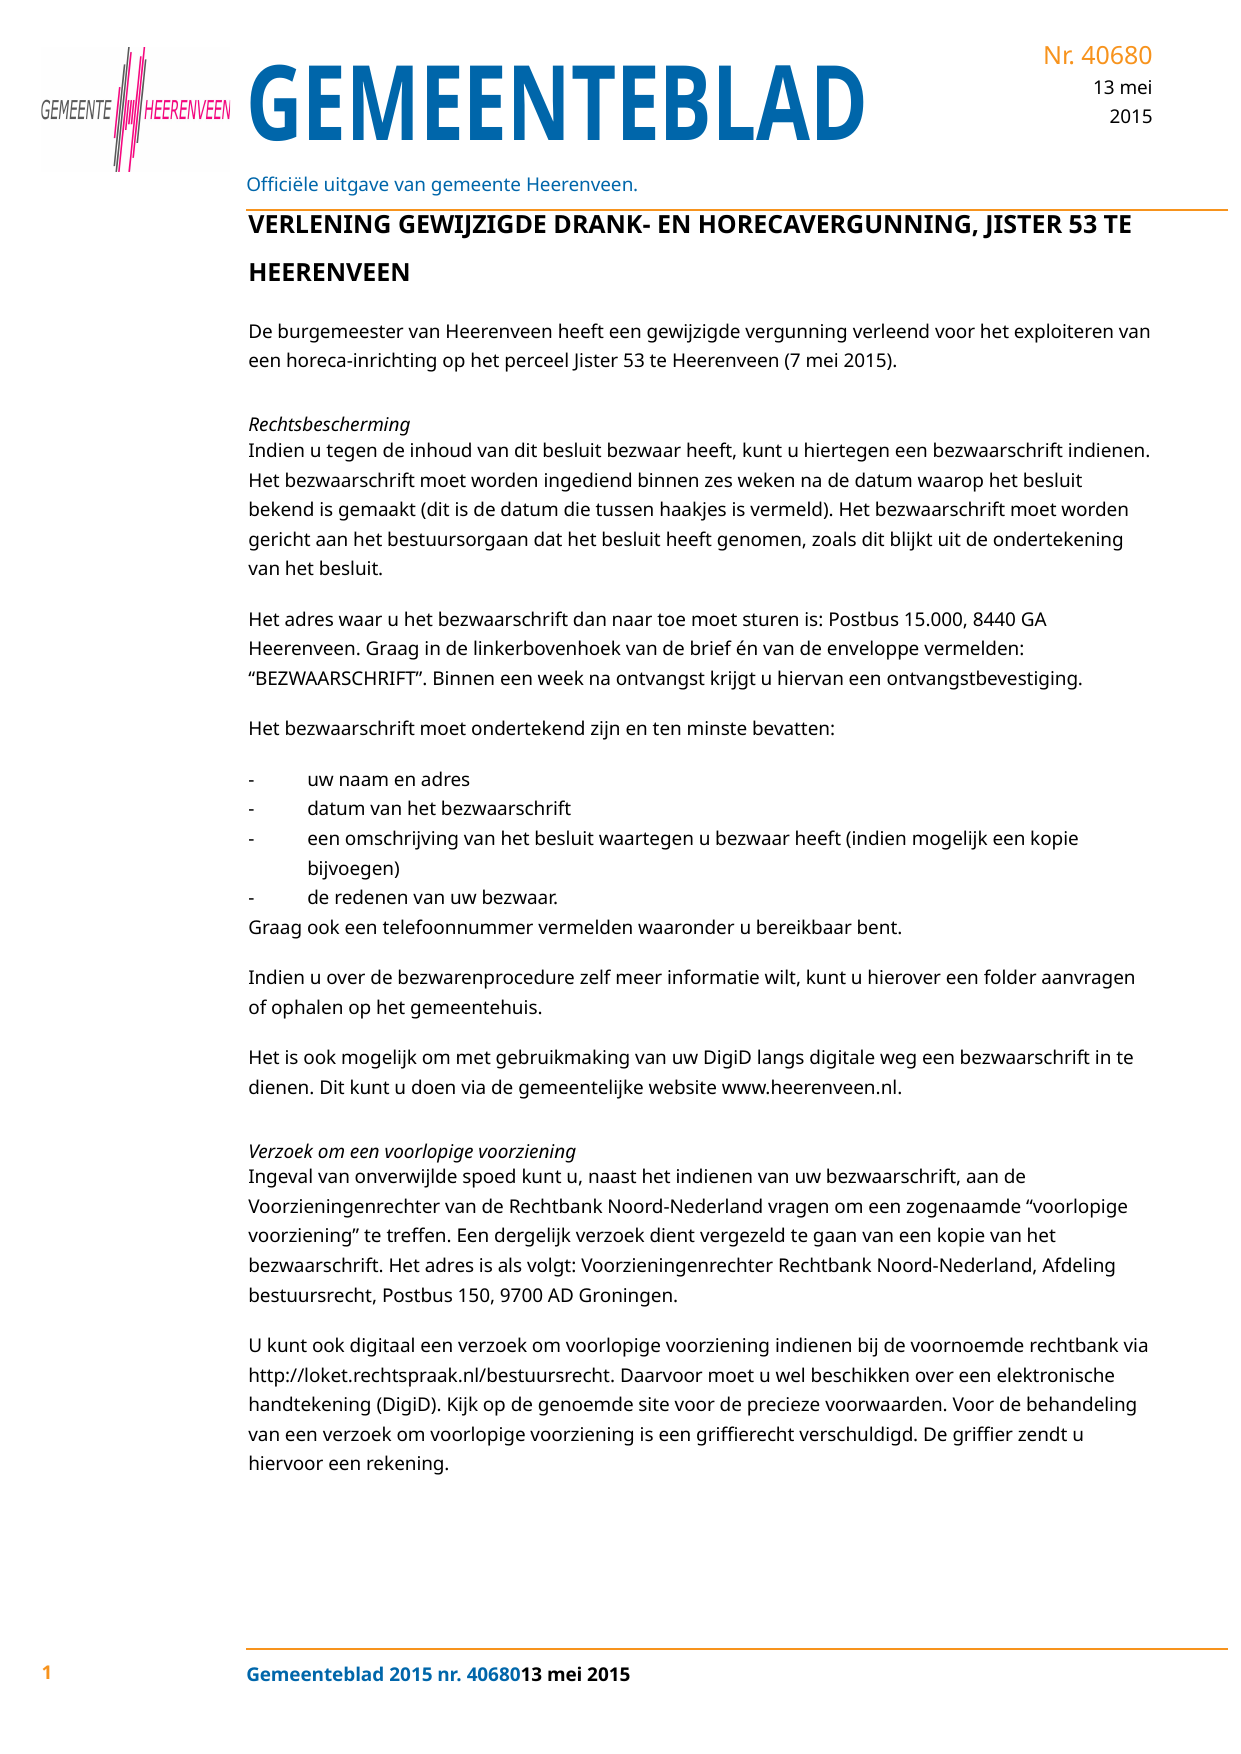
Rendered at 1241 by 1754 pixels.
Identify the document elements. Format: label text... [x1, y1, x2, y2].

text Rechtsbescherming [248, 411, 1152, 437]
text Het is ook mogelijk om met gebruikmaking van uw DigiD langs digitale weg een bezwaarschrift in te dienen. Dit kunt u doen via de gemeentelijke website www.heerenveen.nl. [248, 1044, 1152, 1099]
list uw naam en adres [248, 766, 1152, 792]
text VERLENING GEWIJZIGDE DRANK- EN HORECAVERGUNNING, JISTER 53 TE HEERENVEEN [248, 211, 1152, 288]
text Het adres waar u het bezwaarschrift dan naar toe moet sturen is: Postbus 15.000, 8440 GA Heerenveen. Graag in de linkerbovenhoek van de brief én van de enveloppe vermelden: “BEZWAARSCHRIFT”. Binnen een week na ontvangst krijgt u hiervan een ontvangstbevestiging. [248, 606, 1152, 691]
list de redenen van uw bezwaar. [248, 884, 1152, 910]
list een omschrijving van het besluit waartegen u bezwaar heeft (indien mogelijk een kopie bijvoegen) [248, 825, 1152, 880]
text Indien u over de bezwarenprocedure zelf meer informatie wilt, kunt u hierover een folder aanvragen of ophalen op het gemeentehuis. [248, 964, 1152, 1019]
text Ingeval van onverwijlde spoed kunt u, naast het indienen van uw bezwaarschrift, aan de Voorzieningenrechter van de Rechtbank Noord-Nederland vragen om een zogenaamde “voorlopige voorziening” te treffen. Een dergelijk verzoek dient vergezeld te gaan van een kopie van het bezwaarschrift. Het adres is als volgt: Voorzieningenrechter Rechtbank Noord-Nederland, Afdeling bestuursrecht, Postbus 150, 9700 AD Groningen. [248, 1163, 1152, 1308]
picture [41, 47, 231, 172]
text U kunt ook digitaal een verzoek om voorlopige voorziening indienen bij de voornoemde rechtbank via http://loket.rechtspraak.nl/bestuursrecht. Daarvoor moet u wel beschikken over een elektronische handtekening (DigiD). Kijk op de genoemde site voor de precieze voorwaarden. Voor de behandeling van een verzoek om voorlopige voorziening is een griffierecht verschuldigd. De griffier zendt u hiervoor een rekening. [248, 1332, 1152, 1476]
list datum van het bezwaarschrift [248, 796, 1152, 821]
text Graag ook een telefoonnummer vermelden waaronder u bereikbaar bent. [248, 914, 1152, 939]
text Het bezwaarschrift moet ondertekend zijn en ten minste bevatten: [248, 716, 1152, 741]
text Verzoek om een voorlopige voorziening [248, 1138, 1152, 1163]
text De burgemeester van Heerenveen heeft een gewijzigde vergunning verleend voor het exploiteren van een horeca-inrichting op het perceel Jister 53 te Heerenveen (7 mei 2015). [248, 318, 1152, 373]
text Indien u tegen de inhoud van dit besluit bezwaar heeft, kunt u hiertegen een bezwaarschrift indienen. Het bezwaarschrift moet worden ingediend binnen zes weken na de datum waarop het besluit bekend is gemaakt (dit is de datum die tussen haakjes is vermeld). Het bezwaarschrift moet worden gericht aan het bestuursorgaan dat het besluit heeft genomen, zoals dit blijkt uit de ondertekening van het besluit. [248, 437, 1152, 581]
